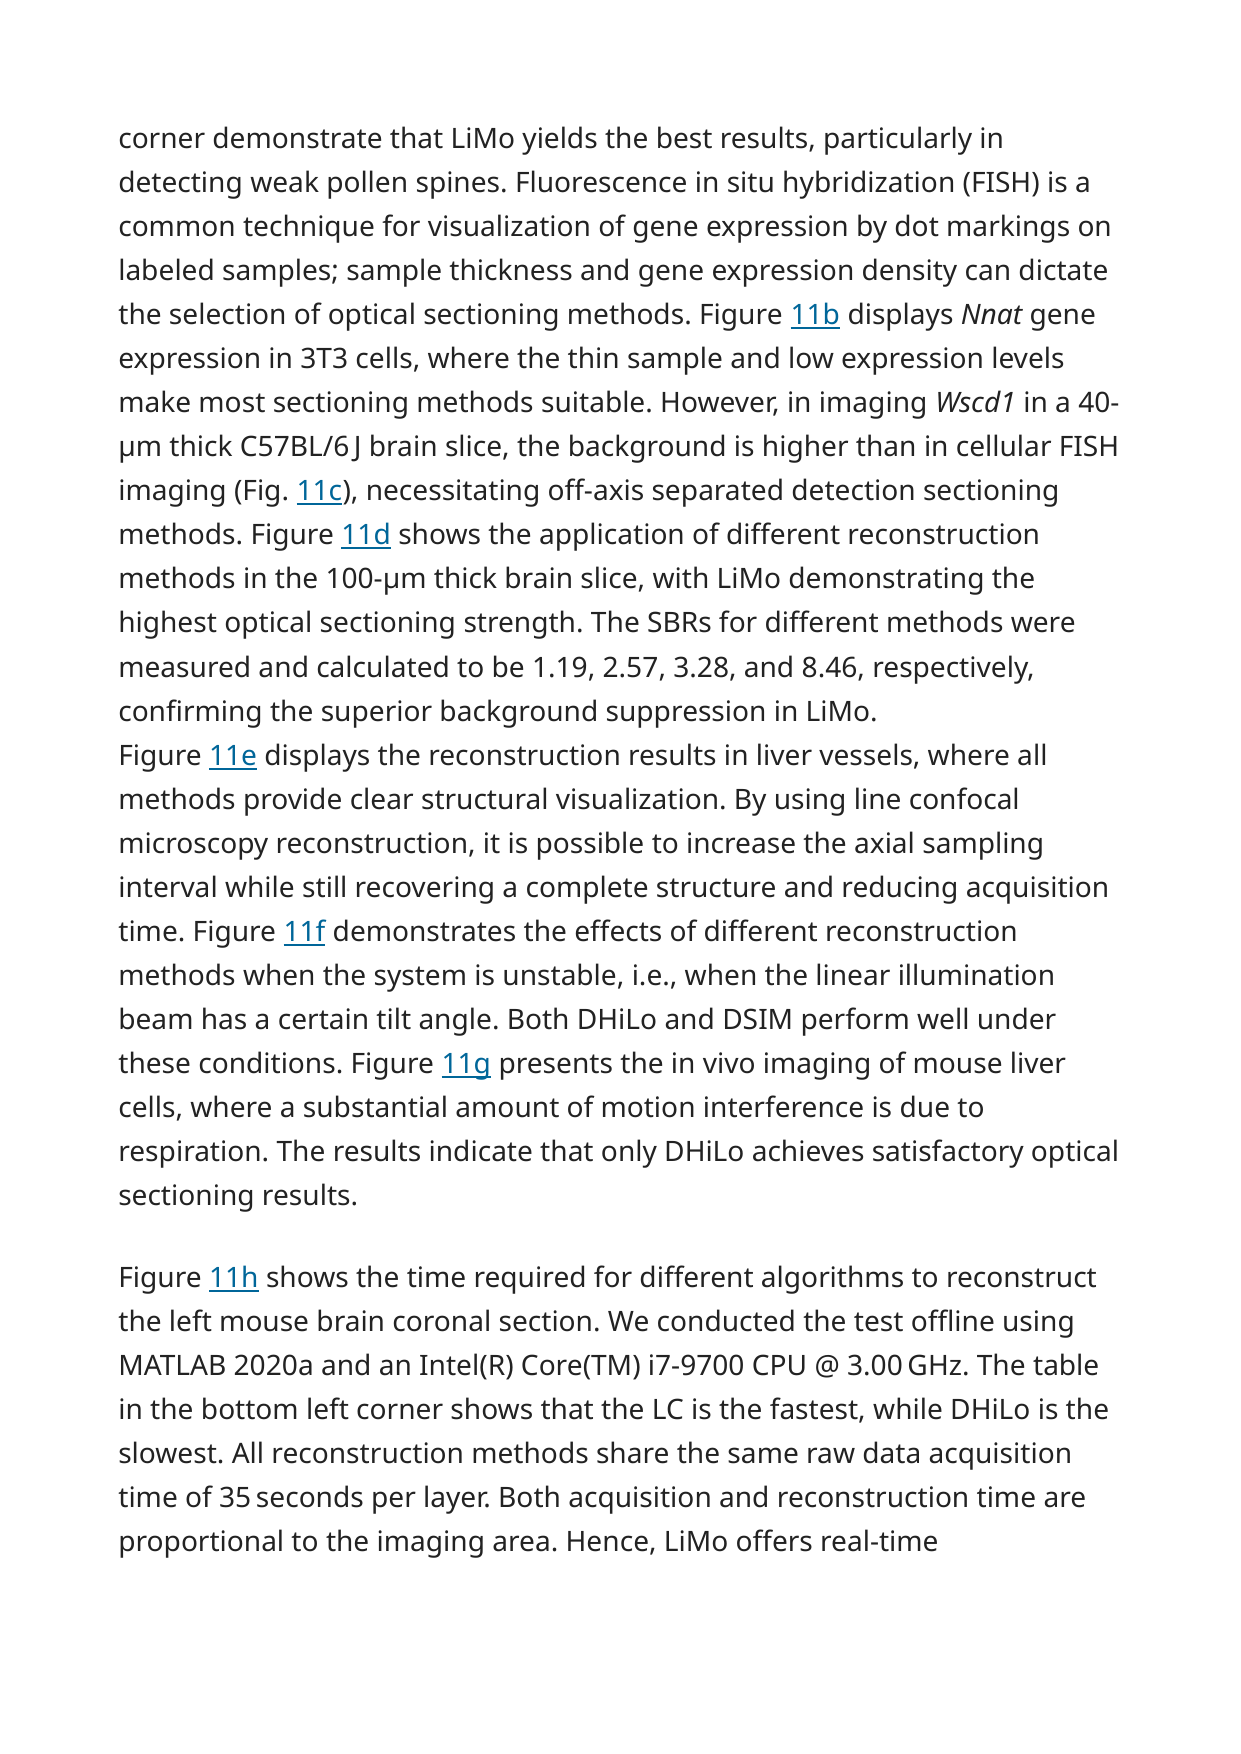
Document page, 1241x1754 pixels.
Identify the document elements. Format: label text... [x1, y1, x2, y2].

text Figure 11h shows the time required for different algorithms to reconstruct the left mouse brain coronal section. We conducted the test offline using MATLAB 2020a and an Intel(R) Core(TM) i7-9700 CPU @ 3.00 GHz. The table in the bottom left corner shows that the LC is the fastest, while DHiLo is the slowest. All reconstruction methods share the same raw data acquisition time of 35 seconds per layer. Both acquisition and reconstruction time are proportional to the imaging area. Hence, LiMo offers real-time [118, 1257, 1122, 1560]
text corner demonstrate that LiMo yields the best results, particularly in detecting weak pollen spines. Fluorescence in situ hybridization (FISH) is a common technique for visualization of gene expression by dot markings on labeled samples; sample thickness and gene expression density can dictate the selection of optical sectioning methods. Figure 11b displays Nnat gene expression in 3T3 cells, where the thin sample and low expression levels make most sectioning methods suitable. However, in imaging Wscd1 in a 40-μm thick C57BL/6 J brain slice, the background is higher than in cellular FISH imaging (Fig. 11c), necessitating off-axis separated detection sectioning methods. Figure 11d shows the application of different reconstruction methods in the 100-μm thick brain slice, with LiMo demonstrating the highest optical sectioning strength. The SBRs for different methods were measured and calculated to be 1.19, 2.57, 3.28, and 8.46, respectively, confirming the superior background suppression in LiMo. Figure 11e displays the reconstruction results in liver vessels, where all methods provide clear structural visualization. By using line confocal microscopy reconstruction, it is possible to increase the axial sampling interval while still recovering a complete structure and reducing acquisition time. Figure 11f demonstrates the effects of different reconstruction methods when the system is unstable, i.e., when the linear illumination beam has a certain tilt angle. Both DHiLo and DSIM perform well under these conditions. Figure 11g presents the in vivo imaging of mouse liver cells, where a substantial amount of motion interference is due to respiration. The results indicate that only DHiLo achieves satisfactory optical sectioning results. [118, 118, 1122, 1214]
